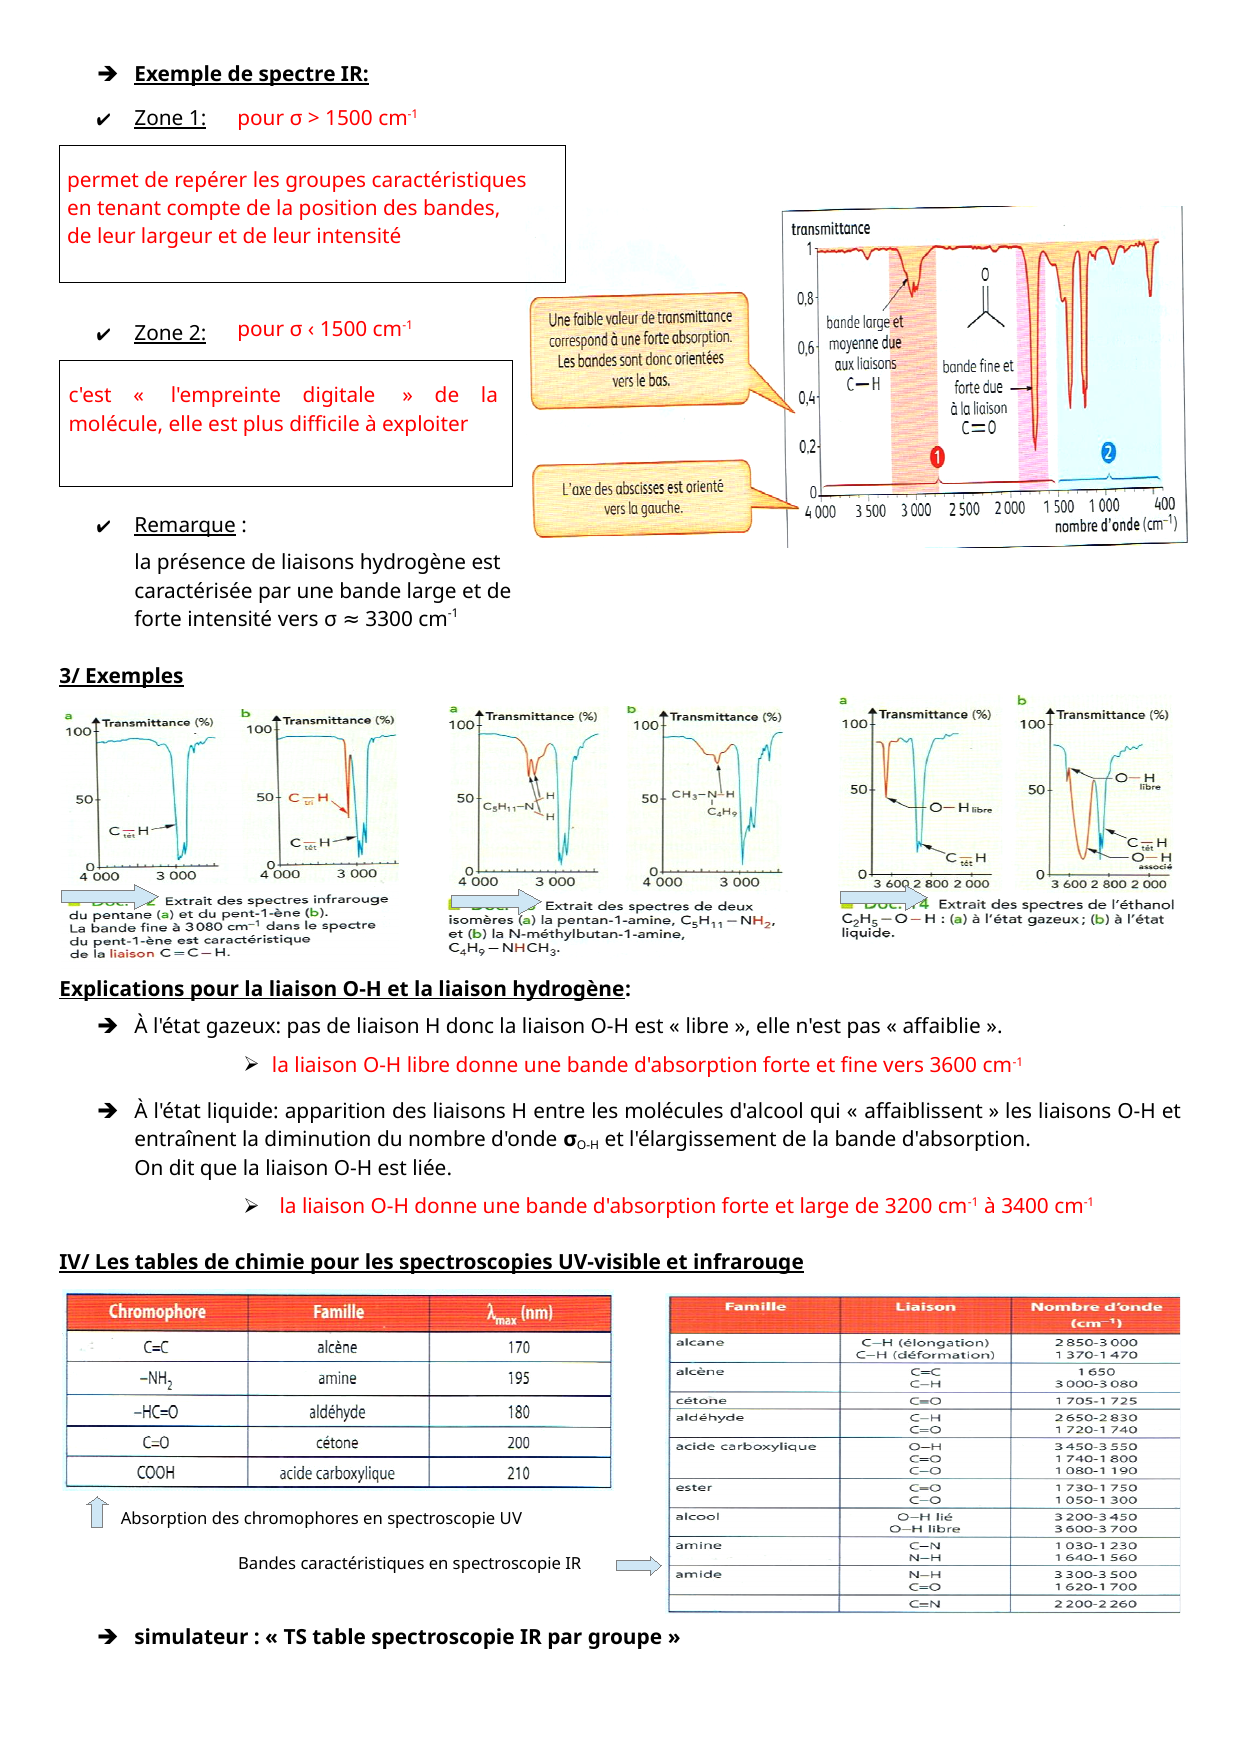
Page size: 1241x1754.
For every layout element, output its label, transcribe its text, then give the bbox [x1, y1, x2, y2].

list caractérisée par une bande large et de [97, 576, 1181, 604]
list Exemple de spectre IR: [97, 59, 1181, 87]
list À l'état gazeux: pas de liaison H donc la liaison O-H est « libre », elle n'est pas « affaiblie ». [97, 1011, 1181, 1039]
picture [520, 206, 565, 271]
text Explications pour la liaison O-H et la liaison hydrogène: [59, 974, 1181, 1002]
list On dit que la liaison O-H est liée. [97, 1153, 1181, 1181]
picture [110, 895, 399, 971]
list simulateur : « TS table spectroscopie IR par groupe » [97, 1622, 1181, 1651]
list À l'état liquide: apparition des liaisons H entre les molécules d'alcool qui « affaiblissent » les liaisons O-H et entraînent la diminution du nombre d'onde σO-H et l'élargissement de la bande d'absorption. [97, 1096, 1181, 1153]
text 3/ Exemples [59, 661, 1181, 689]
list Zone 1: [97, 103, 1181, 132]
picture [62, 1289, 614, 1341]
picture [436, 706, 789, 816]
picture [827, 685, 1181, 946]
picture [566, 206, 1193, 271]
list la présence de liaisons hydrogène est [97, 547, 1181, 576]
list forte intensité vers σ ≈ 3300 cm-1 [97, 604, 1181, 633]
list Remarque : [97, 510, 522, 539]
text IV/ Les tables de chimie pour les spectroscopies UV-visible et infrarouge [59, 1247, 1181, 1275]
list Zone 2: [97, 318, 522, 347]
picture [665, 1293, 1181, 1614]
